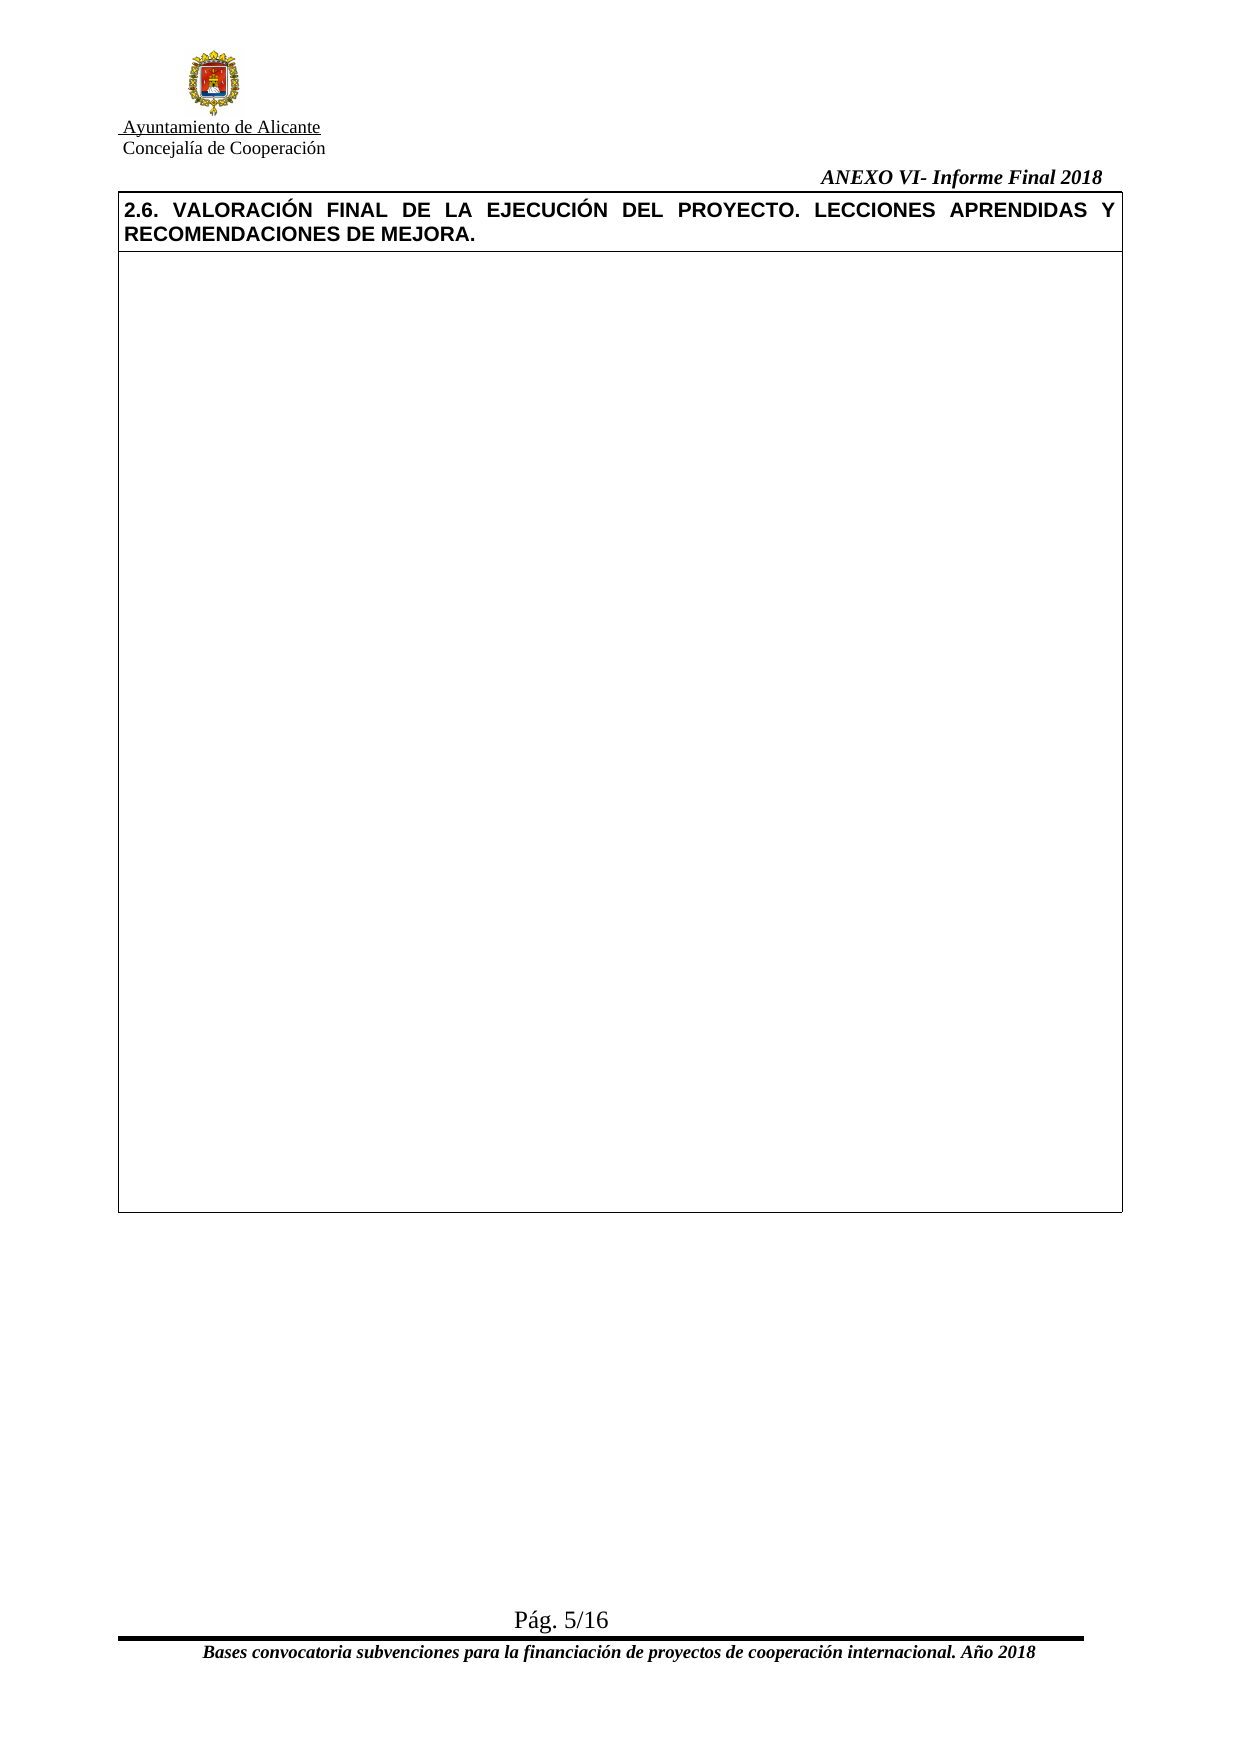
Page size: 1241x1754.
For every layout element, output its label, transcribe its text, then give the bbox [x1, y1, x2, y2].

table_cell [119, 252, 1122, 1212]
picture [184, 49, 244, 118]
table_header 2.6. VALORACIÓN FINAL DE LA EJECUCIÓN DEL PROYECTO. LECCIONES APRENDIDAS Y RECOMENDACIONES DE MEJORA. [119, 193, 1122, 251]
